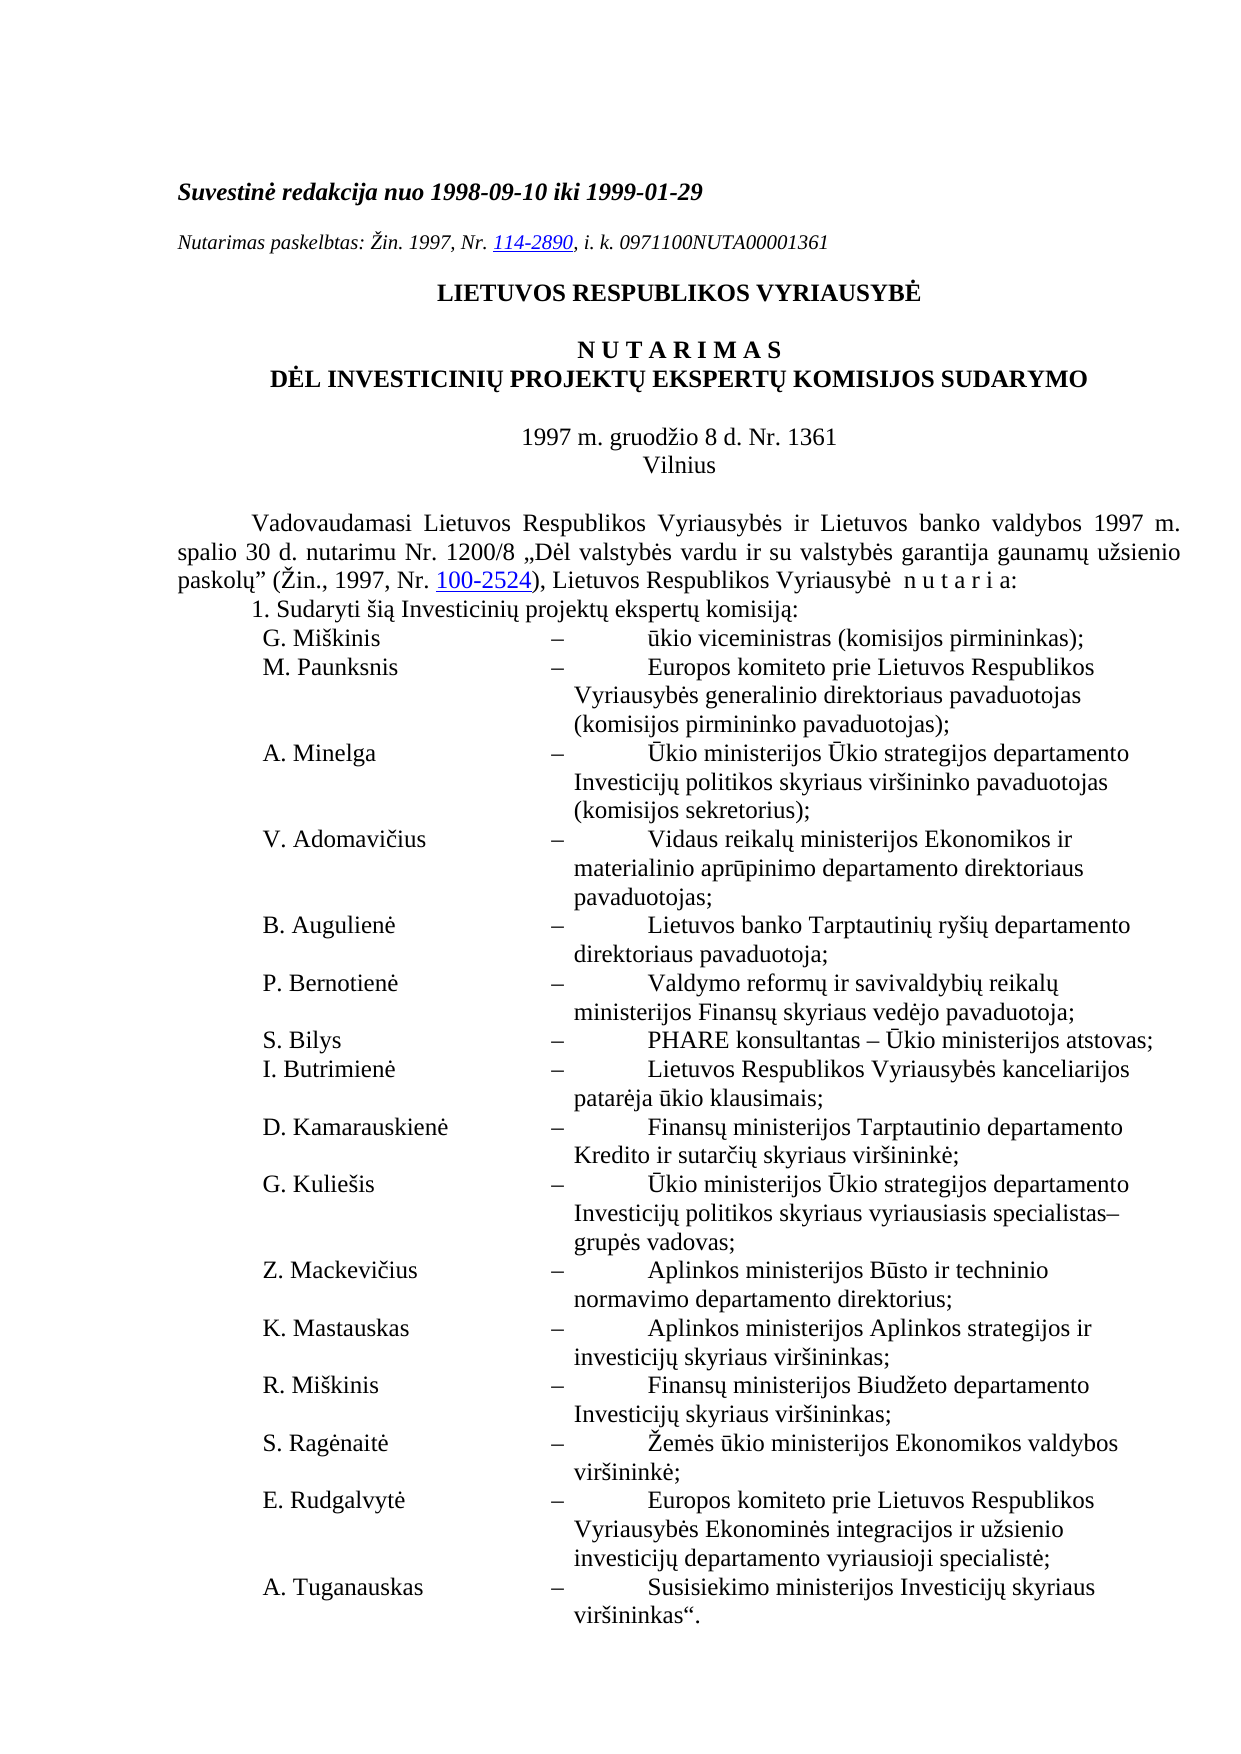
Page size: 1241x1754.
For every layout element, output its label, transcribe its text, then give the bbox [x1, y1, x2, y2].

text DĖL INVESTICINIŲ PROJEKTŲ EKSPERTŲ KOMISIJOS SUDARYMO [177, 364, 1181, 393]
table_cell Europos komiteto prie Lietuvos Respublikos Vyriausybės Ekonominės integracijos ir užsienio investicijų departamento vyriausioji specialistė; [563, 1486, 1181, 1572]
text Vadovaudamasi Lietuvos Respublikos Vyriausybės ir Lietuvos banko valdybos 1997 m. spalio 30 d. nutarimu Nr. 1200/8 „Dėl valstybės vardu ir su valstybės garantija gaunamų užsienio paskolų” (Žin., 1997, Nr. 100-2524), Lietuvos Respublikos Vyriausybė nutaria: [177, 508, 1181, 594]
table_cell – [479, 1026, 562, 1054]
table_cell Ūkio ministerijos Ūkio strategijos departamento Investicijų politikos skyriaus vyriausiasis specialistas–grupės vadovas; [563, 1169, 1181, 1256]
table_cell Lietuvos banko Tarptautinių ryšių departamento direktoriaus pavaduotoja; [563, 911, 1181, 968]
table_cell V. Adomavičius [177, 824, 479, 911]
table_cell B. Augulienė [177, 911, 479, 968]
text 1997 m. gruodžio 8 d. Nr. 1361 [177, 422, 1181, 451]
text LIETUVOS RESPUBLIKOS VYRIAUSYBĖ [177, 278, 1181, 307]
table_cell A. Minelga [177, 738, 479, 824]
table_cell Finansų ministerijos Tarptautinio departamento Kredito ir sutarčių skyriaus viršininkė; [563, 1112, 1181, 1169]
table_cell Susisiekimo ministerijos Investicijų skyriaus viršininkas“. [563, 1572, 1181, 1629]
table_cell Finansų ministerijos Biudžeto departamento Investicijų skyriaus viršininkas; [563, 1371, 1181, 1428]
table_cell Z. Mackevičius [177, 1256, 479, 1313]
table_cell – [479, 1054, 562, 1112]
table_cell – [479, 1112, 562, 1169]
table_cell Ūkio ministerijos Ūkio strategijos departamento Investicijų politikos skyriaus viršininko pavaduotojas (komisijos sekretorius); [563, 738, 1181, 824]
text 1. Sudaryti šią Investicinių projektų ekspertų komisiją: [177, 594, 1181, 623]
table_cell E. Rudgalvytė [177, 1486, 479, 1572]
text Suvestinė redakcija nuo 1998-09-10 iki 1999-01-29 [177, 177, 1181, 206]
table_cell G. Kuliešis [177, 1169, 479, 1256]
table_cell – [479, 1486, 562, 1572]
table_cell – [479, 968, 562, 1026]
table_cell – [479, 824, 562, 911]
table_cell Aplinkos ministerijos Būsto ir techninio normavimo departamento direktorius; [563, 1256, 1181, 1313]
table_cell R. Miškinis [177, 1371, 479, 1428]
text N U T A R I M A S [177, 336, 1181, 364]
table_cell – [479, 1169, 562, 1256]
table_cell – [479, 1371, 562, 1428]
table_cell – [479, 1256, 562, 1313]
table_cell – [479, 1572, 562, 1629]
table_cell – [479, 738, 562, 824]
table_header G. Miškinis [177, 623, 479, 652]
table_cell Valdymo reformų ir savivaldybių reikalų ministerijos Finansų skyriaus vedėjo pavaduotoja; [563, 968, 1181, 1026]
table_cell M. Paunksnis [177, 652, 479, 738]
table_cell S. Ragėnaitė [177, 1428, 479, 1486]
table_cell – [479, 652, 562, 738]
text Nutarimas paskelbtas: Žin. 1997, Nr. 114-2890, i. k. 0971100NUTA00001361 [177, 230, 1181, 254]
table_cell D. Kamarauskienė [177, 1112, 479, 1169]
table_cell – [479, 911, 562, 968]
table_cell A. Tuganauskas [177, 1572, 479, 1629]
table_cell S. Bilys [177, 1026, 479, 1054]
table_header ūkio viceministras (komisijos pirmininkas); [563, 623, 1181, 652]
text Vilnius [177, 451, 1181, 479]
table_cell I. Butrimienė [177, 1054, 479, 1112]
table_cell Aplinkos ministerijos Aplinkos strategijos ir investicijų skyriaus viršininkas; [563, 1313, 1181, 1371]
table_cell Lietuvos Respublikos Vyriausybės kanceliarijos patarėja ūkio klausimais; [563, 1054, 1181, 1112]
table_cell Vidaus reikalų ministerijos Ekonomikos ir materialinio aprūpinimo departamento direktoriaus pavaduotojas; [563, 824, 1181, 911]
table_cell – [479, 1313, 562, 1371]
table_cell – [479, 1428, 562, 1486]
table_cell Žemės ūkio ministerijos Ekonomikos valdybos viršininkė; [563, 1428, 1181, 1486]
table_cell Europos komiteto prie Lietuvos Respublikos Vyriausybės generalinio direktoriaus pavaduotojas (komisijos pirmininko pavaduotojas); [563, 652, 1181, 738]
table_header – [479, 623, 562, 652]
table_cell K. Mastauskas [177, 1313, 479, 1371]
table_cell PHARE konsultantas – Ūkio ministerijos atstovas; [563, 1026, 1181, 1054]
table_cell P. Bernotienė [177, 968, 479, 1026]
